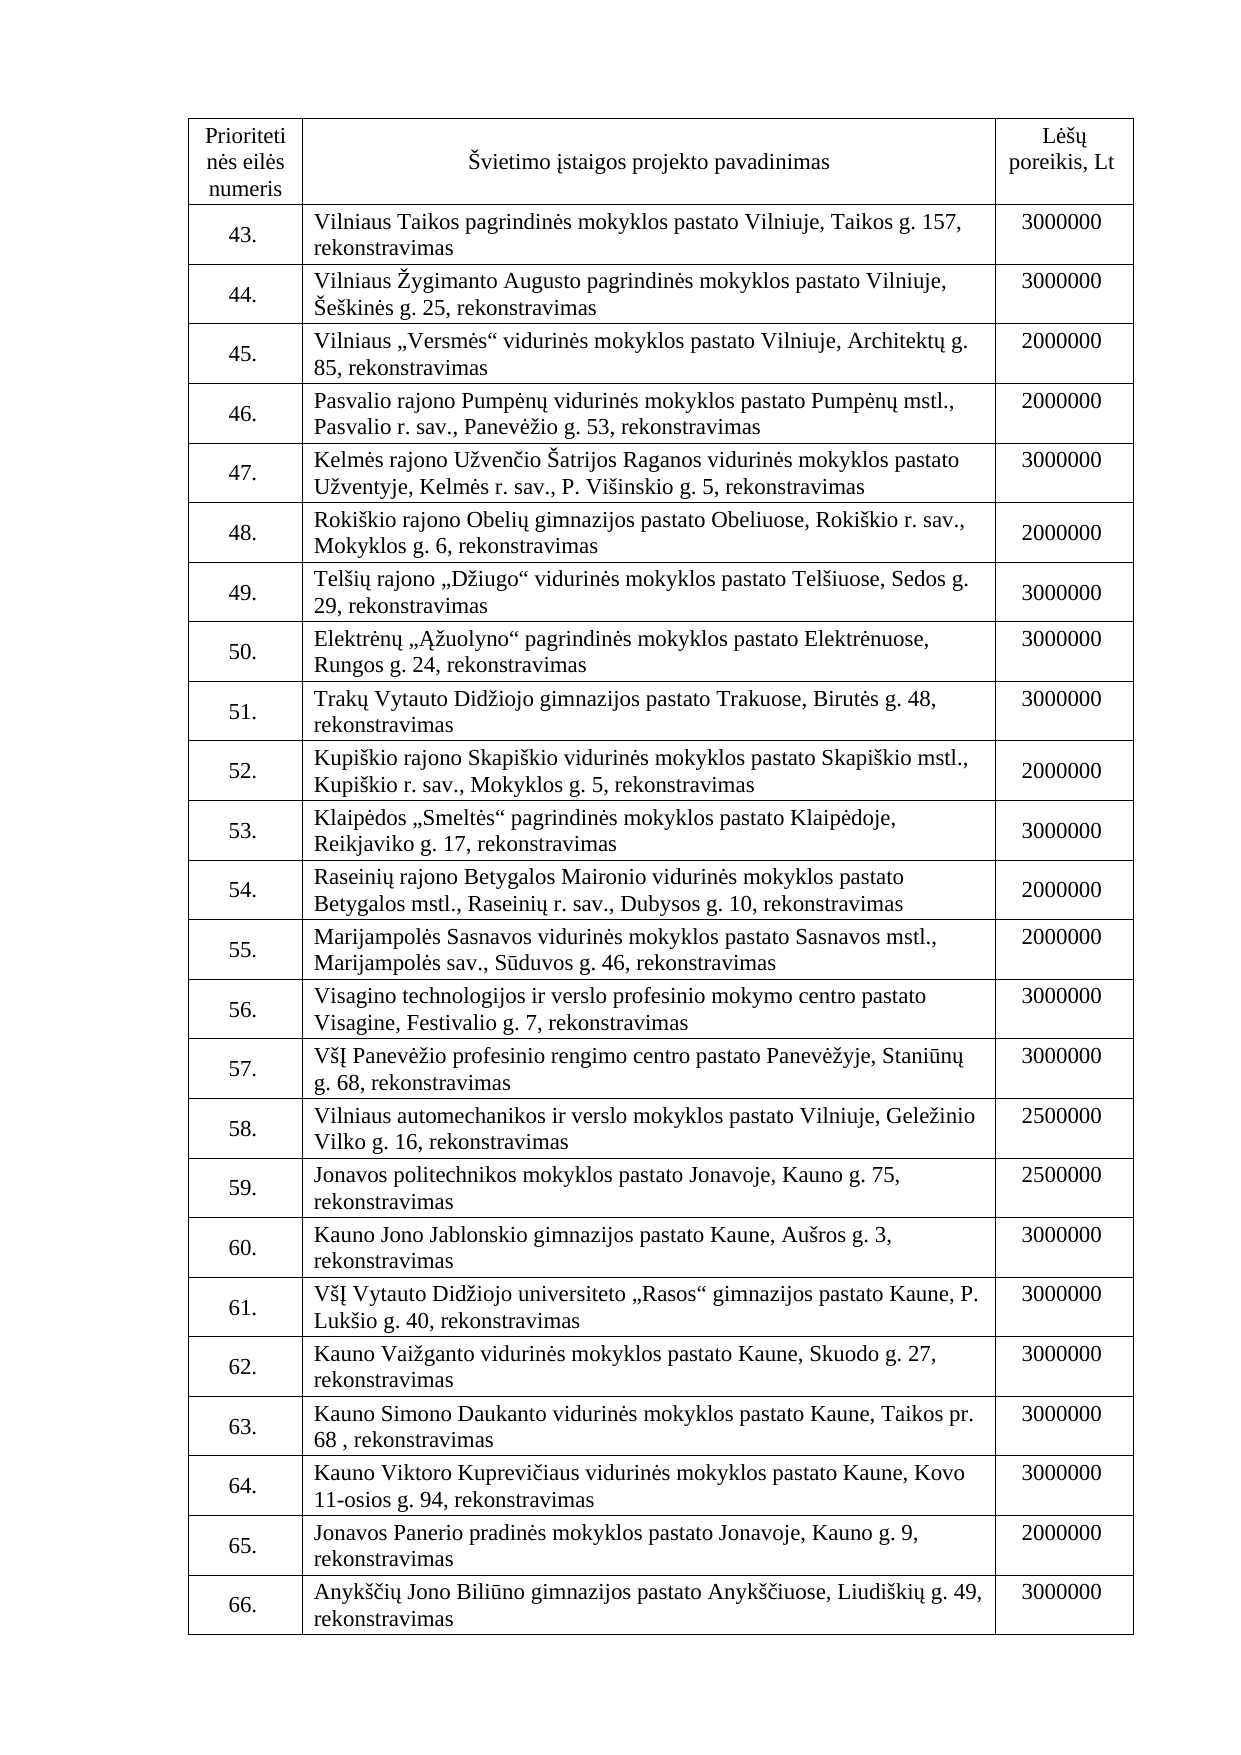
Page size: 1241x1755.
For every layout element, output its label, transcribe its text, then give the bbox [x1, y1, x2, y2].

table_cell 46. [189, 384, 302, 442]
table_cell 3000000 [996, 801, 1133, 859]
table_cell 2000000 [996, 920, 1133, 979]
table_cell 3000000 [996, 622, 1133, 681]
table_cell 56. [189, 980, 302, 1038]
table_cell Vilniaus „Versmės“ vidurinės mokyklos pastato Vilniuje, Architektų g. 85, rekonstravimas [303, 324, 995, 383]
table_cell 3000000 [996, 563, 1133, 621]
table_cell Anykščių Jono Biliūno gimnazijos pastato Anykščiuose, Liudiškių g. 49, rekonstravimas [303, 1576, 995, 1634]
table_cell Vilniaus Žygimanto Augusto pagrindinės mokyklos pastato Vilniuje, Šeškinės g. 25, rekonstravimas [303, 265, 995, 323]
table_cell Jonavos Panerio pradinės mokyklos pastato Jonavoje, Kauno g. 9, rekonstravimas [303, 1516, 995, 1574]
table_cell 3000000 [996, 682, 1133, 740]
table_cell 45. [189, 324, 302, 383]
table_cell 58. [189, 1099, 302, 1157]
table_cell 3000000 [996, 1456, 1133, 1515]
table_cell 61. [189, 1278, 302, 1336]
table_cell 49. [189, 563, 302, 621]
table_cell 2000000 [996, 503, 1133, 562]
table_cell Kauno Simono Daukanto vidurinės mokyklos pastato Kaune, Taikos pr. 68 , rekonstravimas [303, 1397, 995, 1455]
table_cell 53. [189, 801, 302, 859]
table_cell Raseinių rajono Betygalos Maironio vidurinės mokyklos pastato Betygalos mstl., Raseinių r. sav., Dubysos g. 10, rekonstravimas [303, 861, 995, 919]
table_cell 54. [189, 861, 302, 919]
table_cell 2000000 [996, 324, 1133, 383]
table_cell 3000000 [996, 1218, 1133, 1277]
table_cell 3000000 [996, 265, 1133, 323]
table_cell VšĮ Vytauto Didžiojo universiteto „Rasos“ gimnazijos pastato Kaune, P. Lukšio g. 40, rekonstravimas [303, 1278, 995, 1336]
table_cell Kupiškio rajono Skapiškio vidurinės mokyklos pastato Skapiškio mstl., Kupiškio r. sav., Mokyklos g. 5, rekonstravimas [303, 741, 995, 800]
table_cell 3000000 [996, 1039, 1133, 1098]
table_cell Elektrėnų „Ąžuolyno“ pagrindinės mokyklos pastato Elektrėnuose, Rungos g. 24, rekonstravimas [303, 622, 995, 681]
table_cell Rokiškio rajono Obelių gimnazijos pastato Obeliuose, Rokiškio r. sav., Mokyklos g. 6, rekonstravimas [303, 503, 995, 562]
table_cell Kauno Viktoro Kuprevičiaus vidurinės mokyklos pastato Kaune, Kovo 11-osios g. 94, rekonstravimas [303, 1456, 995, 1515]
table_cell 44. [189, 265, 302, 323]
table_cell 52. [189, 741, 302, 800]
table_header Prioritetinės eilės numeris [189, 119, 302, 204]
table_header Lėšų poreikis, Lt [996, 119, 1133, 204]
table_cell 62. [189, 1337, 302, 1396]
table_cell 64. [189, 1456, 302, 1515]
table_cell Visagino technologijos ir verslo profesinio mokymo centro pastato Visagine, Festivalio g. 7, rekonstravimas [303, 980, 995, 1038]
table_cell Telšių rajono „Džiugo“ vidurinės mokyklos pastato Telšiuose, Sedos g. 29, rekonstravimas [303, 563, 995, 621]
table_cell Pasvalio rajono Pumpėnų vidurinės mokyklos pastato Pumpėnų mstl., Pasvalio r. sav., Panevėžio g. 53, rekonstravimas [303, 384, 995, 442]
table_cell 2500000 [996, 1099, 1133, 1157]
table_cell 63. [189, 1397, 302, 1455]
table_cell 47. [189, 444, 302, 502]
table_cell Vilniaus automechanikos ir verslo mokyklos pastato Vilniuje, Geležinio Vilko g. 16, rekonstravimas [303, 1099, 995, 1157]
table_cell Jonavos politechnikos mokyklos pastato Jonavoje, Kauno g. 75, rekonstravimas [303, 1159, 995, 1217]
table_cell Vilniaus Taikos pagrindinės mokyklos pastato Vilniuje, Taikos g. 157, rekonstravimas [303, 205, 995, 264]
table_cell 3000000 [996, 1397, 1133, 1455]
table_cell 50. [189, 622, 302, 681]
table_cell 60. [189, 1218, 302, 1277]
table_cell 48. [189, 503, 302, 562]
table_cell 55. [189, 920, 302, 979]
table_cell 2500000 [996, 1159, 1133, 1217]
table_cell 3000000 [996, 1576, 1133, 1634]
table_cell 2000000 [996, 861, 1133, 919]
table_cell VšĮ Panevėžio profesinio rengimo centro pastato Panevėžyje, Staniūnų g. 68, rekonstravimas [303, 1039, 995, 1098]
table_cell Marijampolės Sasnavos vidurinės mokyklos pastato Sasnavos mstl., Marijampolės sav., Sūduvos g. 46, rekonstravimas [303, 920, 995, 979]
table_cell 2000000 [996, 1516, 1133, 1574]
table_cell 51. [189, 682, 302, 740]
table_cell Kauno Jono Jablonskio gimnazijos pastato Kaune, Aušros g. 3, rekonstravimas [303, 1218, 995, 1277]
table_cell Kelmės rajono Užvenčio Šatrijos Raganos vidurinės mokyklos pastato Užventyje, Kelmės r. sav., P. Višinskio g. 5, rekonstravimas [303, 444, 995, 502]
table_cell 3000000 [996, 1337, 1133, 1396]
table_cell 3000000 [996, 1278, 1133, 1336]
table_cell 66. [189, 1576, 302, 1634]
table_cell Kauno Vaižganto vidurinės mokyklos pastato Kaune, Skuodo g. 27, rekonstravimas [303, 1337, 995, 1396]
table_cell 3000000 [996, 980, 1133, 1038]
table_header Švietimo įstaigos projekto pavadinimas [303, 119, 995, 204]
table_cell Klaipėdos „Smeltės“ pagrindinės mokyklos pastato Klaipėdoje, Reikjaviko g. 17, rekonstravimas [303, 801, 995, 859]
table_cell 3000000 [996, 205, 1133, 264]
table_cell 57. [189, 1039, 302, 1098]
table_cell 2000000 [996, 741, 1133, 800]
table_cell 65. [189, 1516, 302, 1574]
table_cell 59. [189, 1159, 302, 1217]
table_cell 43. [189, 205, 302, 264]
table_cell Trakų Vytauto Didžiojo gimnazijos pastato Trakuose, Birutės g. 48, rekonstravimas [303, 682, 995, 740]
table_cell 2000000 [996, 384, 1133, 442]
table_cell 3000000 [996, 444, 1133, 502]
